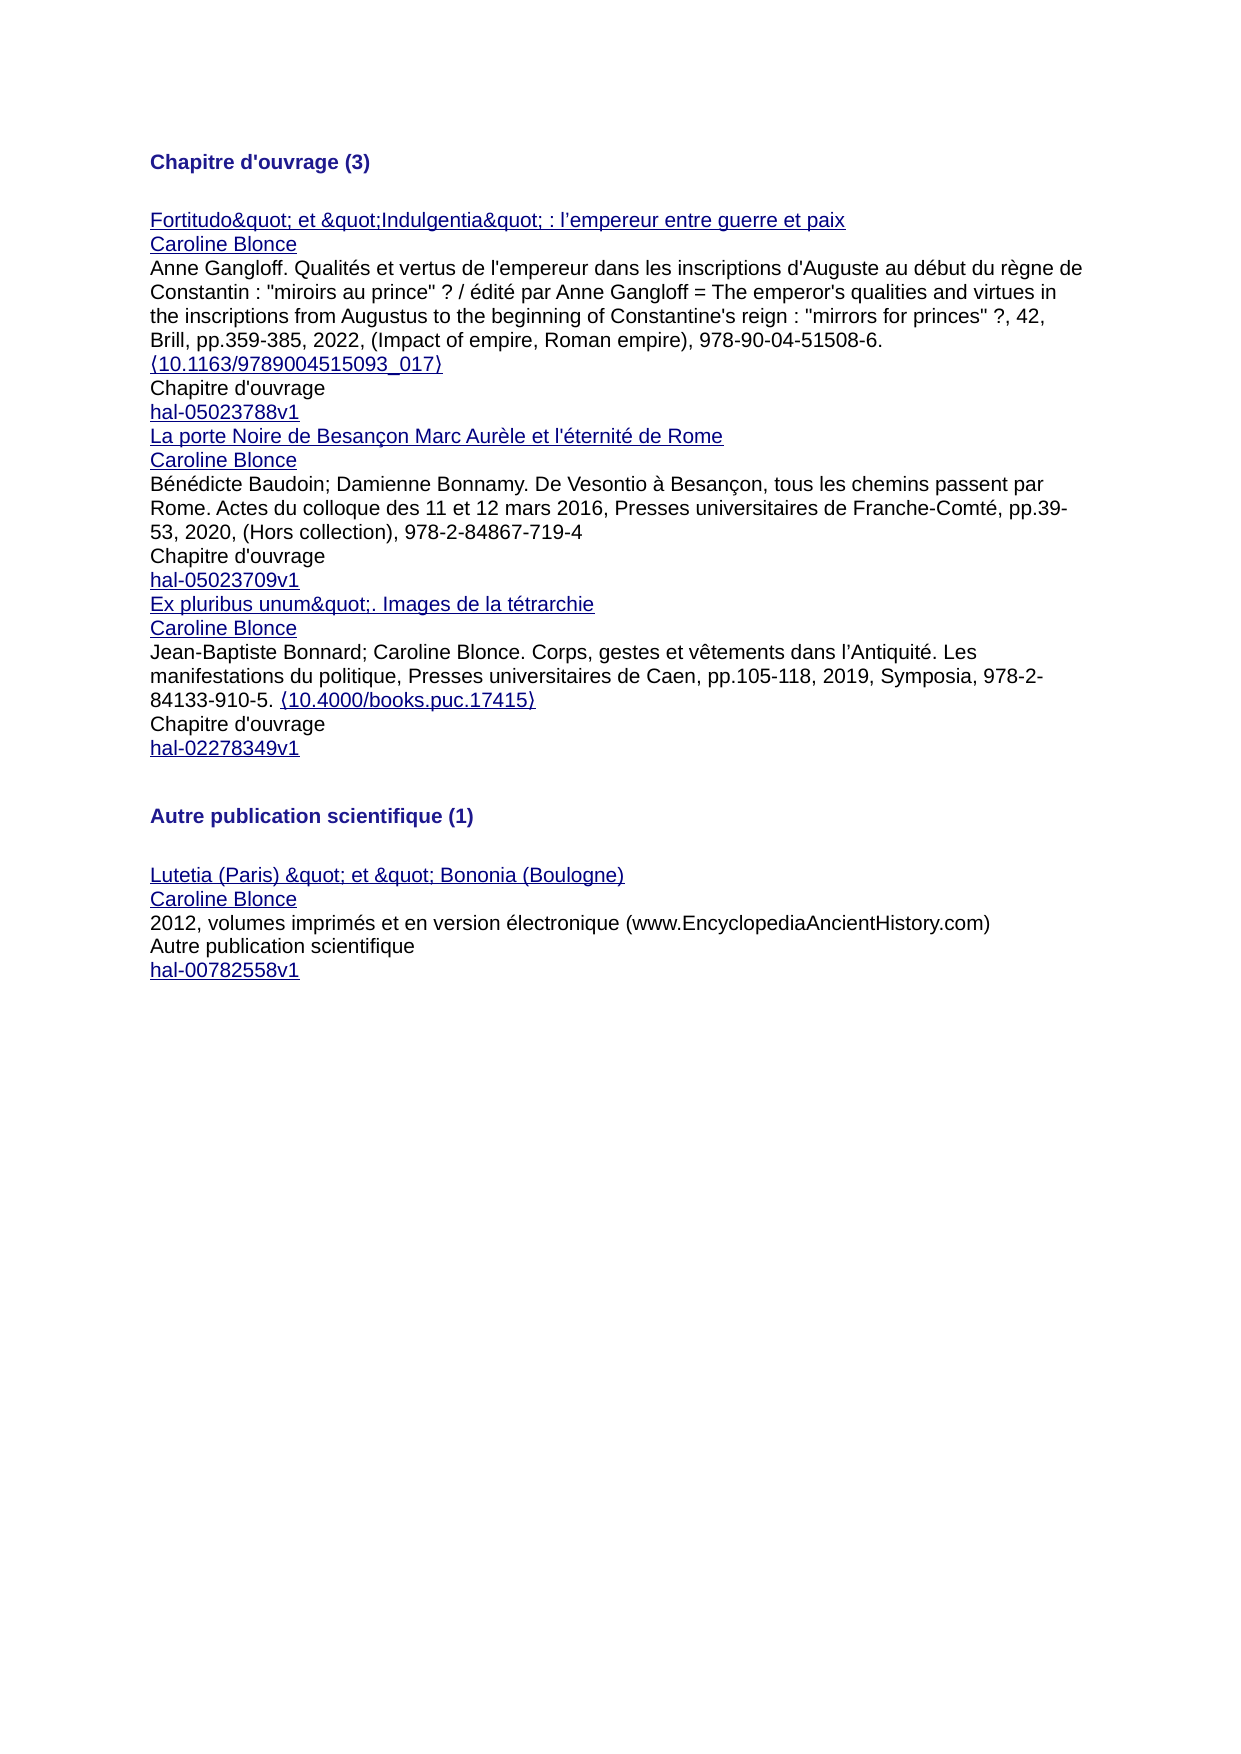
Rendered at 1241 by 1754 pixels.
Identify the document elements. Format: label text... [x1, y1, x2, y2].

table_cell La porte Noire de Besançon Marc Aurèle et l'éternité de Rome Caroline Blonce Bénédicte Baudoin; Damienne Bonnamy. De Vesontio à Besançon, tous les chemins passent par Rome. Actes du colloque des 11 et 12 mars 2016, Presses universitaires de Franche-Comté, pp.39-53, 2020, (Hors collection), 978-2-84867-719-4 Chapitre d'ouvrage hal-05023709v1 [150, 424, 1090, 592]
table_header Lutetia (Paris) &quot; et &quot; Bononia (Boulogne) Caroline Blonce 2012, volumes imprimés et en version électronique (www.EncyclopediaAncientHistory.com) Autre publication scientifique hal-00782558v1 [150, 863, 1090, 982]
subtitle Chapitre d'ouvrage (3) [150, 150, 1090, 174]
table_cell Ex pluribus unum&quot;. Images de la tétrarchie Caroline Blonce Jean-Baptiste Bonnard; Caroline Blonce. Corps, gestes et vêtements dans l’Antiquité. Les manifestations du politique, Presses universitaires de Caen, pp.105-118, 2019, Symposia, 978-2-84133-910-5. ⟨10.4000/books.puc.17415⟩ Chapitre d'ouvrage hal-02278349v1 [150, 592, 1090, 759]
table_header Fortitudo&quot; et &quot;Indulgentia&quot; : l’empereur entre guerre et paix Caroline Blonce Anne Gangloff. Qualités et vertus de l'empereur dans les inscriptions d'Auguste au début du règne de Constantin : "miroirs au prince" ? / édité par Anne Gangloff = The emperor's qualities and virtues in the inscriptions from Augustus to the beginning of Constantine's reign : "mirrors for princes" ?, 42, Brill, pp.359-385, 2022, (Impact of empire, Roman empire), 978-90-04-51508-6. ⟨10.1163/9789004515093_017⟩ Chapitre d'ouvrage hal-05023788v1 [150, 208, 1090, 424]
subtitle Autre publication scientifique (1) [150, 804, 1090, 828]
